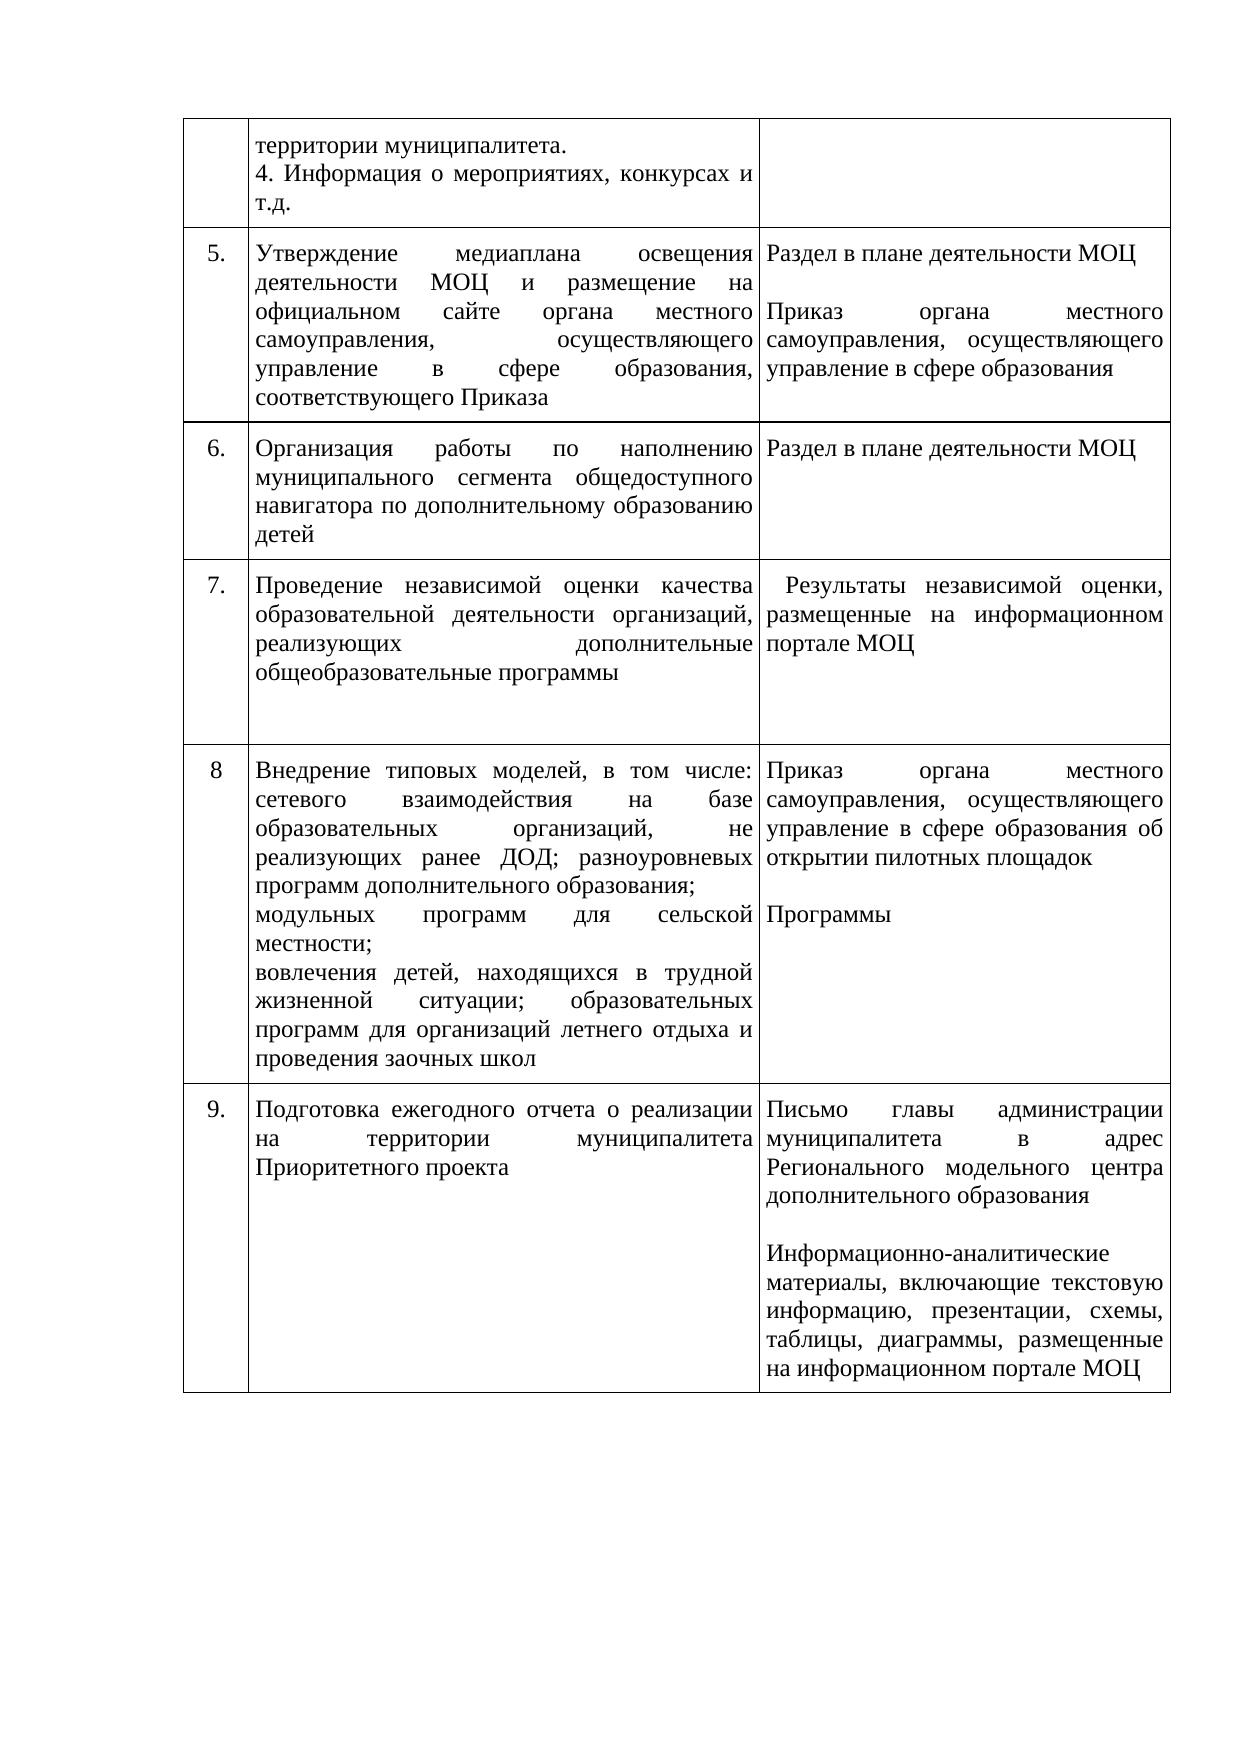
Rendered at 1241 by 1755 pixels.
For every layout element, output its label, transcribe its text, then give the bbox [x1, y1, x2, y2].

table_cell Утверждение медиаплана освещения деятельности МОЦ и размещение на официальном сайте органа местного самоуправления, осуществляющего управление в сфере образования, соответствующего Приказа [249, 228, 759, 421]
table_cell [184, 119, 248, 227]
table_cell 7. [184, 560, 248, 744]
table_cell Организация работы по наполнению муниципального сегмента общедоступного навигатора по дополнительному образованию детей [249, 423, 759, 559]
table_cell территории муниципалитета. 4. Информация о мероприятиях, конкурсах и т.д. [249, 119, 759, 227]
table_cell Раздел в плане деятельности МОЦ [760, 423, 1170, 559]
table_cell Проведение независимой оценки качества образовательной деятельности организаций, реализующих дополнительные общеобразовательные программы [249, 560, 759, 744]
table_cell Раздел в плане деятельности МОЦ Приказ органа местного самоуправления, осуществляющего управление в сфере образования [760, 228, 1170, 421]
table_cell Приказ органа местного самоуправления, осуществляющего управление в сфере образования об открытии пилотных площадок Программы [760, 745, 1170, 1082]
table_cell 6. [184, 423, 248, 559]
table_cell Подготовка ежегодного отчета о реализации на территории муниципалитета Приоритетного проекта [249, 1084, 759, 1392]
table_cell Внедрение типовых моделей, в том числе: сетевого взаимодействия на базе образовательных организаций, не реализующих ранее ДОД; разноуровневых программ дополнительного образования; модульных программ для сельской местности; вовлечения детей, находящихся в трудной жизненной ситуации; образовательных программ для организаций летнего отдыха и проведения заочных школ [249, 745, 759, 1082]
table_cell 8 [184, 745, 248, 1082]
table_cell 5. [184, 228, 248, 421]
table_cell Результаты независимой оценки, размещенные на информационном портале МОЦ [760, 560, 1170, 744]
table_cell [760, 119, 1170, 227]
table_cell 9. [184, 1084, 248, 1392]
table_cell Письмо главы администрации муниципалитета в адрес Регионального модельного центра дополнительного образования Информационно-аналитические материалы, включающие текстовую информацию, презентации, схемы, таблицы, диаграммы, размещенные на информационном портале МОЦ [760, 1084, 1170, 1392]
